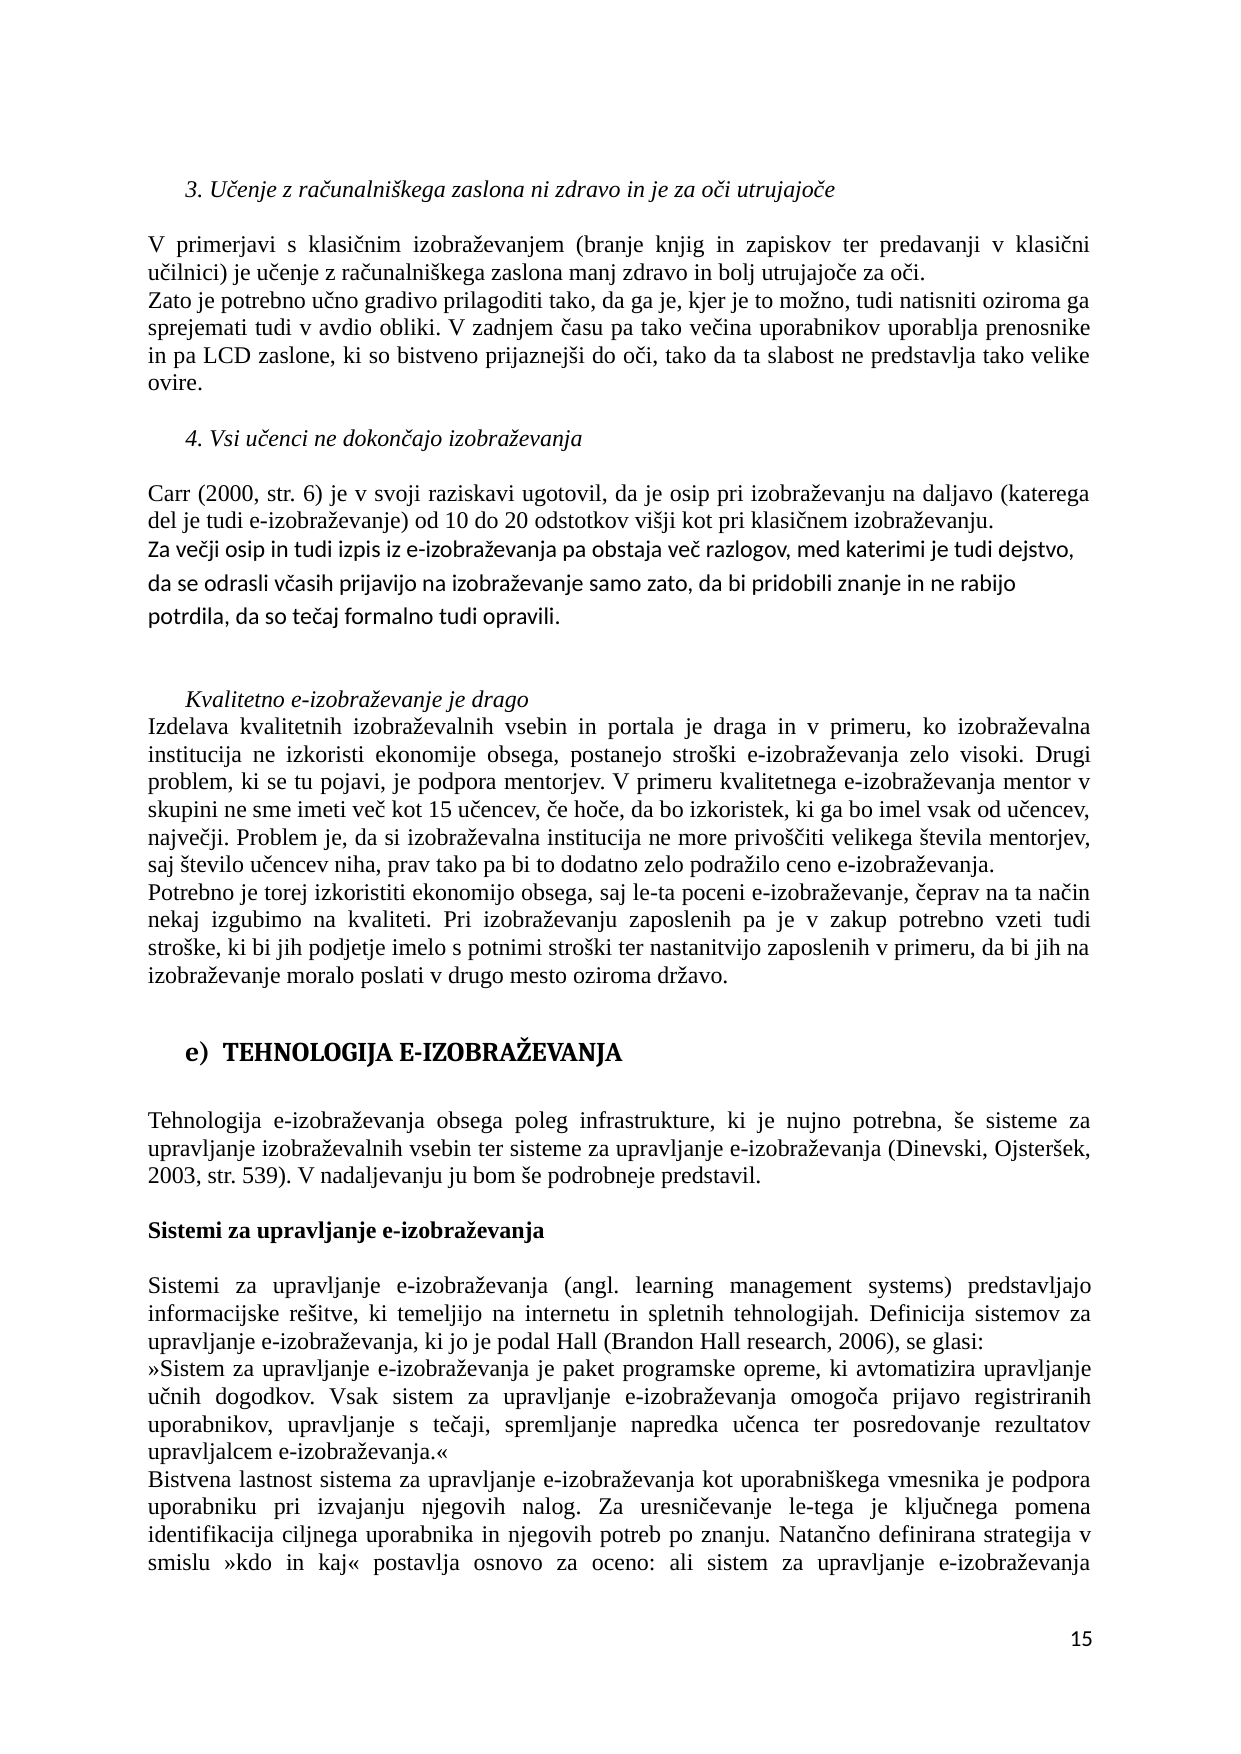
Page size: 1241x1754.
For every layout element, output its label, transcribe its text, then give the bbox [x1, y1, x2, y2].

text Za večji osip in tudi izpis iz e-izobraževanja pa obstaja več razlogov, med katerimi je tudi dejstvo, da se odrasli včasih prijavijo na izobraževanje samo zato, da bi pridobili znanje in ne rabijo potrdila, da so tečaj formalno tudi opravili. [148, 534, 1093, 631]
text Izdelava kvalitetnih izobraževalnih vsebin in portala je draga in v primeru, ko izobraževalna institucija ne izkoristi ekonomije obsega, postanejo stroški e-izobraževanja zelo visoki. Drugi problem, ki se tu pojavi, je podpora mentorjev. V primeru kvalitetnega e-izobraževanja mentor v skupini ne sme imeti več kot 15 učencev, če hoče, da bo izkoristek, ki ga bo imel vsak od učencev, največji. Problem je, da si izobraževalna institucija ne more privoščiti velikega števila mentorjev, saj število učencev niha, prav tako pa bi to dodatno zelo podražilo ceno e-izobraževanja. [148, 712, 1093, 878]
text Carr (2000, str. 6) je v svoji raziskavi ugotovil, da je osip pri izobraževanju na daljavo (katerega del je tudi e-izobraževanje) od 10 do 20 odstotkov višji kot pri klasičnem izobraževanju. [148, 479, 1093, 534]
text Sistemi za upravljanje e-izobraževanja (angl. learning management systems) predstavljajo informacijske rešitve, ki temeljijo na internetu in spletnih tehnologijah. Definicija sistemov za upravljanje e-izobraževanja, ki jo je podal Hall (Brandon Hall research, 2006), se glasi: [148, 1272, 1093, 1354]
text Kvalitetno e-izobraževanje je drago [185, 684, 1093, 712]
subtitle TEHNOLOGIJA E-IZOBRAŽEVANJA [185, 1037, 1093, 1068]
text Potrebno je torej izkoristiti ekonomijo obsega, saj le-ta poceni e-izobraževanje, čeprav na ta način nekaj izgubimo na kvaliteti. Pri izobraževanju zaposlenih pa je v zakup potrebno vzeti tudi stroške, ki bi jih podjetje imelo s potnimi stroški ter nastanitvijo zaposlenih v primeru, da bi jih na izobraževanje moralo poslati v drugo mesto oziroma državo. [148, 878, 1093, 988]
text »Sistem za upravljanje e-izobraževanja je paket programske opreme, ki avtomatizira upravljanje učnih dogodkov. Vsak sistem za upravljanje e-izobraževanja omogoča prijavo registriranih uporabnikov, upravljanje s tečaji, spremljanje napredka učenca ter posredovanje rezultatov upravljalcem e-izobraževanja.« [148, 1354, 1093, 1465]
text Tehnologija e-izobraževanja obsega poleg infrastrukture, ki je nujno potrebna, še sisteme za upravljanje izobraževalnih vsebin ter sisteme za upravljanje e-izobraževanja (Dinevski, Ojsteršek, 2003, str. 539). V nadaljevanju ju bom še podrobneje predstavil. [148, 1106, 1093, 1189]
text V primerjavi s klasičnim izobraževanjem (branje knjig in zapiskov ter predavanji v klasični učilnici) je učenje z računalniškega zaslona manj zdravo in bolj utrujajoče za oči. [148, 230, 1093, 286]
text 3. Učenje z računalniškega zaslona ni zdravo in je za oči utrujajoče [185, 175, 1093, 203]
text Bistvena lastnost sistema za upravljanje e-izobraževanja kot uporabniškega vmesnika je podpora uporabniku pri izvajanju njegovih nalog. Za uresničevanje le-tega je ključnega pomena identifikacija ciljnega uporabnika in njegovih potreb po znanju. Natančno definirana strategija v smislu »kdo in kaj« postavlja osnovo za oceno: ali sistem za upravljanje e-izobraževanja [148, 1465, 1093, 1575]
text Sistemi za upravljanje e-izobraževanja [148, 1216, 1093, 1244]
text 4. Vsi učenci ne dokončajo izobraževanja [185, 424, 1093, 451]
text Zato je potrebno učno gradivo prilagoditi tako, da ga je, kjer je to možno, tudi natisniti oziroma ga sprejemati tudi v avdio obliki. V zadnjem času pa tako večina uporabnikov uporablja prenosnike in pa LCD zaslone, ki so bistveno prijaznejši do oči, tako da ta slabost ne predstavlja tako velike ovire. [148, 286, 1093, 396]
